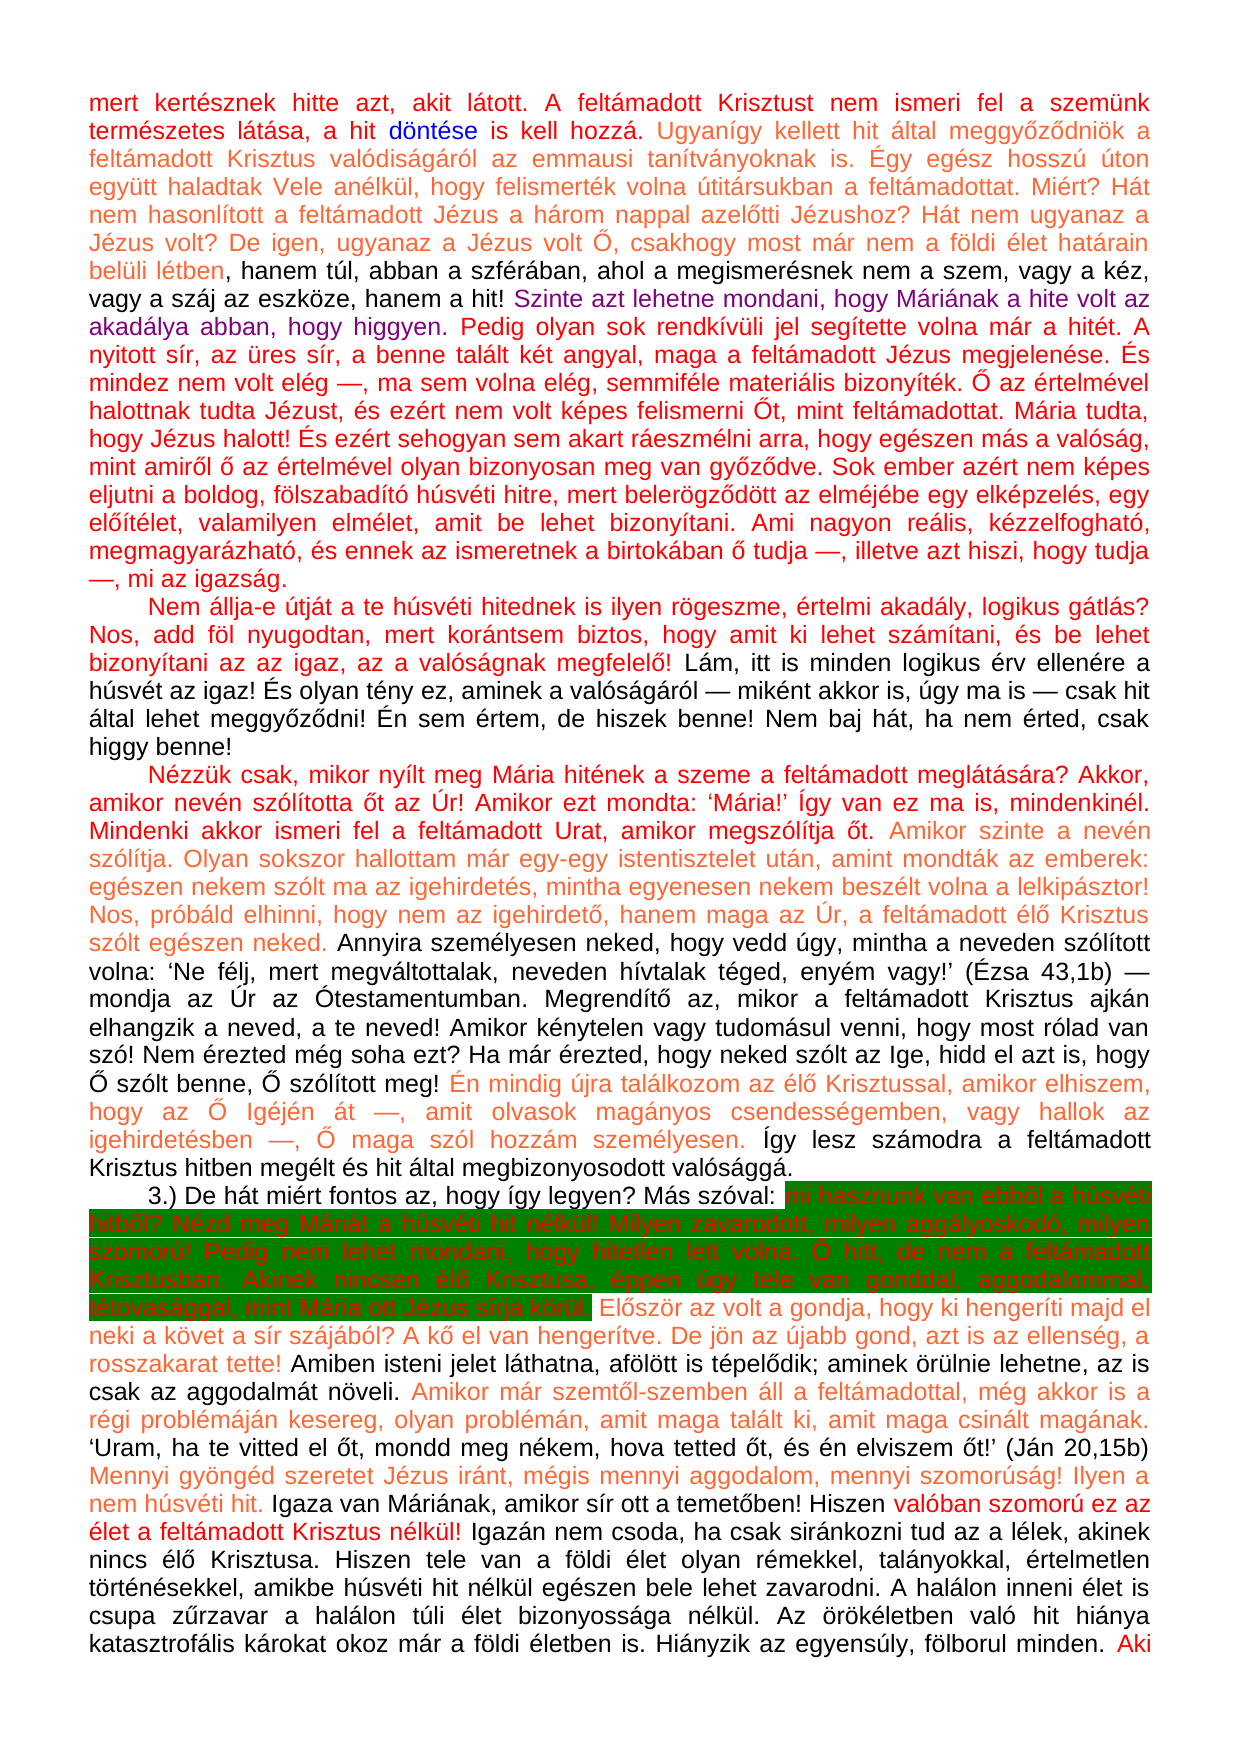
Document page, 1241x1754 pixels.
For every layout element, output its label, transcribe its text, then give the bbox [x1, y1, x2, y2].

text Nem állja‑e útját a te húsvéti hitednek is ilyen rögeszme, értelmi akadály, logikus gátlás? Nos, add föl nyugodtan, mert korántsem biztos, hogy amit ki lehet számítani, és be lehet bizonyítani az az igaz, az a valóságnak megfelelő! Lám, itt is minden logikus érv ellenére a húsvét az igaz! És olyan tény ez, aminek a valóságáról — miként akkor is, úgy ma is — csak hit által lehet meggyőződni! Én sem értem, de hiszek benne! Nem baj hát, ha nem érted, csak higgy benne! [88, 593, 1152, 761]
text 3.) De hát miért fontos az, hogy így legyen? Más szóval: mi hasznunk van ebből a húsvéti hitből? Nézd meg Máriát a húsvéti hit nélkül! Milyen zavarodott, milyen aggályoskodó, milyen szomorú! Pedig nem lehet mondani, hogy hitetlen lett volna. Ő hitt, de nem a feltámadott Krisztusban. Akinek nincsen élő Krisztusa, éppen úgy tele van gonddal, aggodalommal, tétovasággal, mint Mária ott Jézus sírja körül. Először az volt a gondja, hogy ki hengeríti majd el neki a követ a sír szájából? A kő el van hengerítve. De jön az újabb gond, azt is az ellenség, a rosszakarat tette! Amiben isteni jelet láthatna, afölött is tépelődik; aminek örülnie lehetne, az is csak az aggodalmát növeli. Amikor már szemtől-szemben áll a feltámadottal, még akkor is a régi problémáján kesereg, olyan problémán, amit maga talált ki, amit maga csinált magának. ‘Uram, ha te vitted el őt, mondd meg nékem, hova tetted őt, és én elviszem őt!’ (Ján 20,15b) Mennyi gyöngéd szeretet Jézus iránt, mégis mennyi aggodalom, mennyi szomorúság! Ilyen a nem húsvéti hit. Igaza van Máriának, amikor sír ott a temetőben! Hiszen valóban szomorú ez az élet a feltámadott Krisztus nélkül! Igazán nem csoda, ha csak siránkozni tud az a lélek, akinek nincs élő Krisztusa. Hiszen tele van a földi élet olyan rémekkel, talányokkal, értelmetlen történésekkel, amikbe húsvéti hit nélkül egészen bele lehet zavarodni. A halálon inneni élet is csupa zűrzavar a halálon túli élet bizonyossága nélkül. Az örökéletben való hit hiánya katasztrofális károkat okoz már a földi életben is. Hiányzik az egyensúly, fölborul minden. Aki [88, 1181, 1152, 1658]
text Nézzük csak, mikor nyílt meg Mária hitének a szeme a feltámadott meglátására? Akkor, amikor nevén szólította őt az Úr! Amikor ezt mondta: ‘Mária!’ Így van ez ma is, mindenkinél. Mindenki akkor ismeri fel a feltámadott Urat, amikor megszólítja őt. Amikor szinte a nevén szólítja. Olyan sokszor hallottam már egy-egy istentisztelet után, amint mondták az emberek: egészen nekem szólt ma az igehirdetés, mintha egyenesen nekem beszélt volna a lelkipásztor! Nos, próbáld elhinni, hogy nem az igehirdető, hanem maga az Úr, a feltámadott élő Krisztus szólt egészen neked. Annyira személyesen neked, hogy vedd úgy, mintha a neveden szólított volna: ‘Ne félj, mert megváltottalak, neveden hívtalak téged, enyém vagy!’ (Ézsa 43,1b) — mondja az Úr az Ótestamentumban. Megrendítő az, mikor a feltámadott Krisztus ajkán elhangzik a neved, a te neved! Amikor kénytelen vagy tudomásul venni, hogy most rólad van szó! Nem érezted még soha ezt? Ha már érezted, hogy neked szólt az Ige, hidd el azt is, hogy Ő szólt benne, Ő szólított meg! Én mindig újra találkozom az élő Krisztussal, amikor elhiszem, hogy az Ő Igéjén át —, amit olvasok magányos csendességemben, vagy hallok az igehirdetésben —, Ő maga szól hozzám személyesen. Így lesz számodra a feltámadott Krisztus hitben megélt és hit által megbizonyosodott valósággá. [88, 761, 1152, 1181]
text mert kertésznek hitte azt, akit látott. A feltámadott Krisztust nem ismeri fel a szemünk természetes látása, a hit döntése is kell hozzá. Ugyanígy kellett hit által meggyőződniök a feltámadott Krisztus valódiságáról az emmausi tanítványoknak is. Égy egész hosszú úton együtt haladtak Vele anélkül, hogy felismerték volna útitársukban a feltámadottat. Miért? Hát nem hasonlított a feltámadott Jézus a három nappal azelőtti Jézushoz? Hát nem ugyanaz a Jézus volt? De igen, ugyanaz a Jézus volt Ő, csakhogy most már nem a földi élet határain belüli létben, hanem túl, abban a szférában, ahol a megismerésnek nem a szem, vagy a kéz, vagy a száj az eszköze, hanem a hit! Szinte azt lehetne mondani, hogy Máriának a hite volt az akadálya abban, hogy higgyen. Pedig olyan sok rendkívüli jel segítette volna már a hitét. A nyitott sír, az üres sír, a benne talált két angyal, maga a feltámadott Jézus megjelenése. És mindez nem volt elég —, ma sem volna elég, semmiféle materiális bizonyíték. Ő az értelmével halottnak tudta Jézust, és ezért nem volt képes felismerni Őt, mint feltámadottat. Mária tudta, hogy Jézus halott! És ezért sehogyan sem akart ráeszmélni arra, hogy egészen más a valóság, mint amiről ő az értelmével olyan bizonyosan meg van győződve. Sok ember azért nem képes eljutni a boldog, fölszabadító húsvéti hitre, mert belerögződött az elméjébe egy elképzelés, egy előítélet, valamilyen elmélet, amit be lehet bizonyítani. Ami nagyon reális, kézzelfogható, megmagyarázható, és ennek az ismeretnek a birtokában ő tudja —, illetve azt hiszi, hogy tudja —, mi az igazság. [88, 88, 1152, 593]
